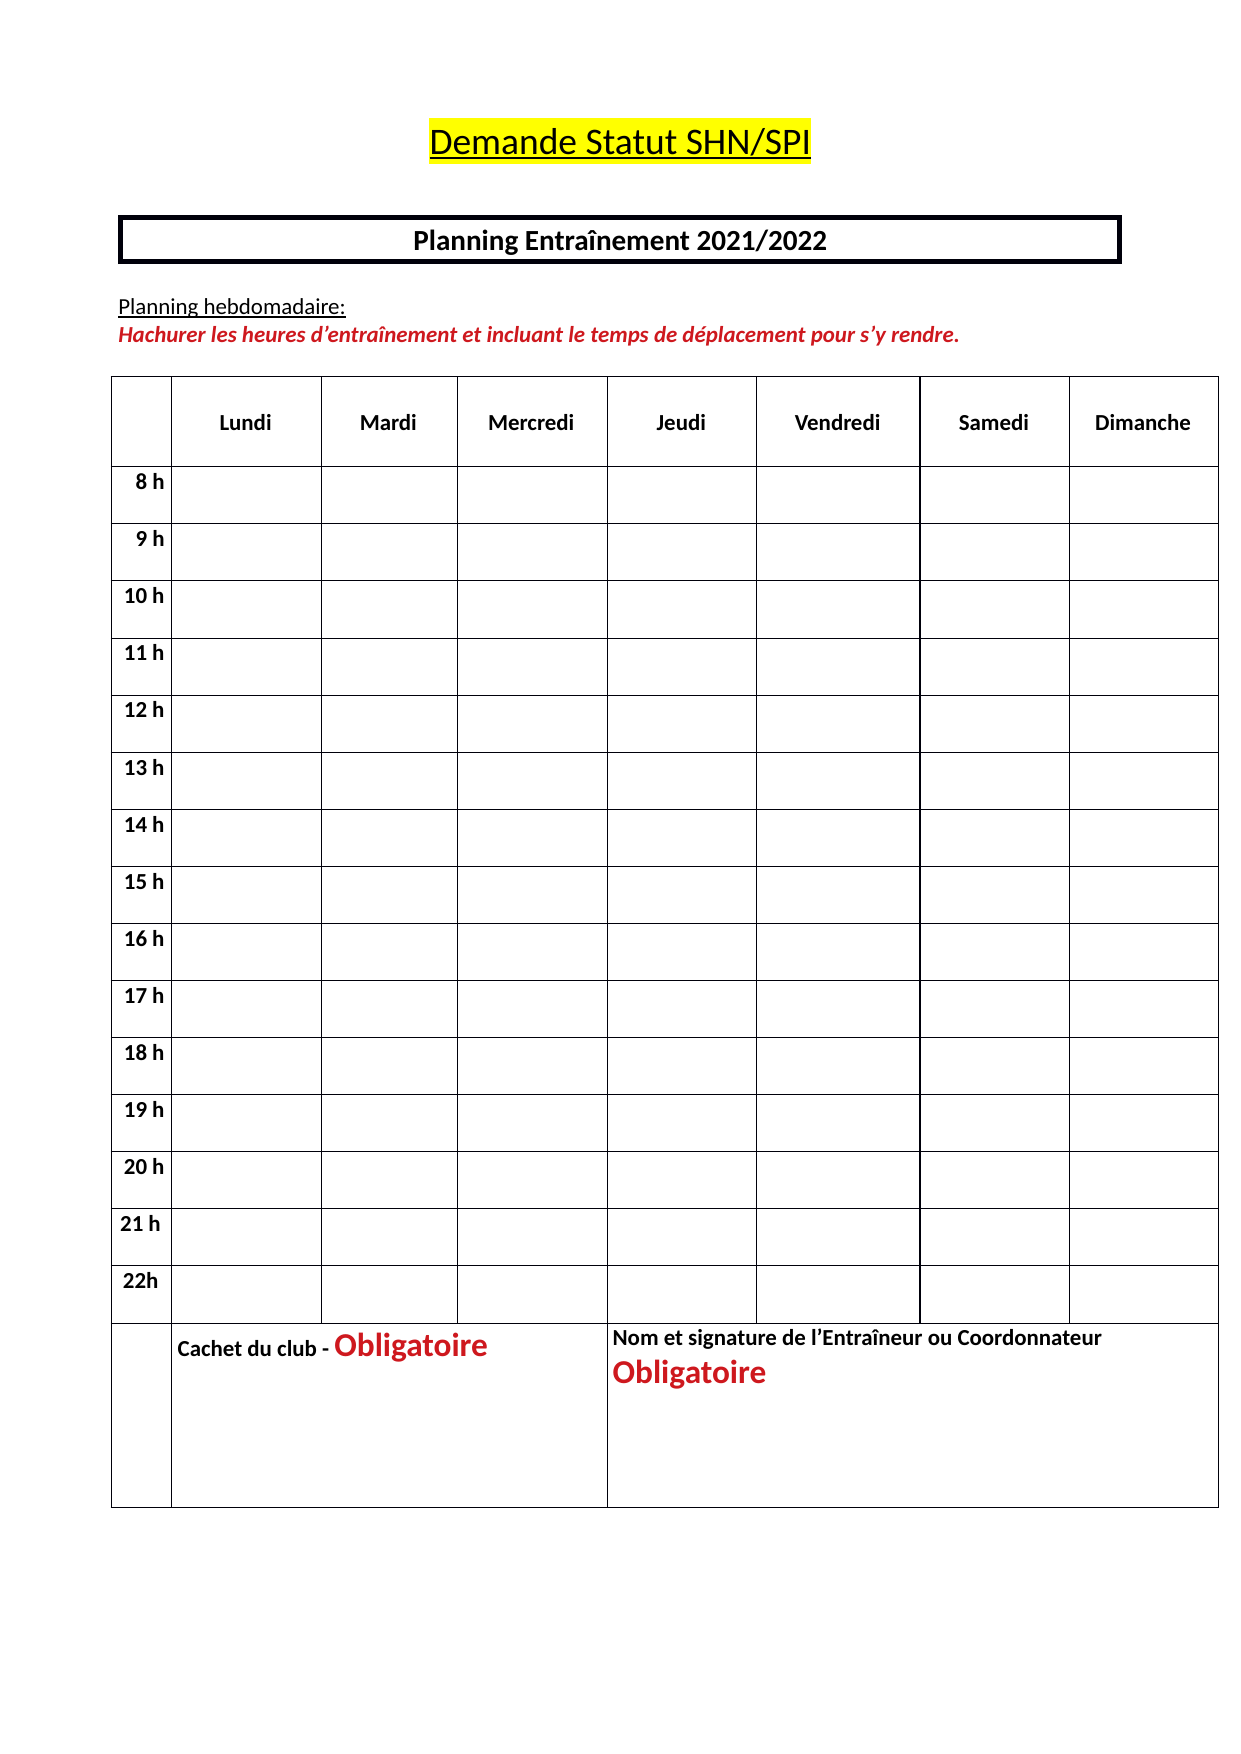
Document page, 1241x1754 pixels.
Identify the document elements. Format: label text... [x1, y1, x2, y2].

table_cell 13 h [112, 753, 171, 809]
table_cell [757, 924, 919, 980]
table_header Samedi [921, 377, 1069, 466]
table_cell [757, 753, 919, 809]
table_cell 12 h [112, 696, 171, 752]
table_cell 8 h [112, 467, 171, 523]
table_cell [608, 1095, 756, 1151]
table_cell [172, 1038, 321, 1094]
table_cell [322, 810, 457, 866]
table_cell [322, 1266, 457, 1322]
table_cell [608, 524, 756, 580]
table_cell [1070, 696, 1218, 752]
table_cell [757, 1038, 919, 1094]
table_cell [757, 639, 919, 694]
table_cell [608, 924, 756, 980]
table_cell [1070, 867, 1218, 923]
table_cell [322, 924, 457, 980]
table_header Mardi [322, 377, 457, 466]
table_cell [608, 1038, 756, 1094]
table_header Jeudi [608, 377, 756, 466]
table_cell [172, 1209, 321, 1265]
table_cell [458, 924, 607, 980]
table_cell [608, 981, 756, 1037]
table_cell [1070, 981, 1218, 1037]
table_cell [322, 981, 457, 1037]
table_cell [921, 924, 1069, 980]
table_cell [322, 867, 457, 923]
table_cell [458, 581, 607, 637]
table_cell [757, 467, 919, 523]
table_cell [1070, 1038, 1218, 1094]
table_cell [921, 524, 1069, 580]
table_cell [172, 810, 321, 866]
table_cell 11 h [112, 639, 171, 694]
table_cell [172, 639, 321, 694]
table_header Lundi [172, 377, 321, 466]
table_cell [921, 467, 1069, 523]
table_cell [322, 524, 457, 580]
table_cell [322, 1038, 457, 1094]
table_cell [1070, 1209, 1218, 1265]
table_cell [757, 581, 919, 637]
table_cell [1070, 810, 1218, 866]
table_cell [172, 581, 321, 637]
table_cell [458, 867, 607, 923]
table_cell [1070, 639, 1218, 694]
table_cell [757, 1266, 919, 1322]
table_cell [1070, 1152, 1218, 1208]
table_cell [921, 1152, 1069, 1208]
table_cell [172, 696, 321, 752]
table_cell [172, 867, 321, 923]
table_cell [458, 753, 607, 809]
table_cell 17 h [112, 981, 171, 1037]
table_cell [921, 639, 1069, 694]
table_cell Nom et signature de l’Entraîneur ou Coordonnateur Obligatoire [608, 1324, 1218, 1507]
table_cell [608, 639, 756, 694]
subtitle Hachurer les heures d’entraînement et incluant le temps de déplacement pour s’y rendre. [118, 320, 1122, 348]
table_cell [322, 1152, 457, 1208]
table_cell [921, 1038, 1069, 1094]
table_cell [322, 639, 457, 694]
table_cell [757, 867, 919, 923]
table_cell [921, 1209, 1069, 1265]
table_cell [608, 1152, 756, 1208]
table_cell [458, 639, 607, 694]
table_cell [458, 1038, 607, 1094]
table_cell [608, 753, 756, 809]
table_cell [608, 810, 756, 866]
table_cell [1070, 924, 1218, 980]
table_cell [458, 467, 607, 523]
table_cell [921, 753, 1069, 809]
table_cell [322, 1095, 457, 1151]
subtitle Planning hebdomadaire: [118, 292, 1122, 320]
table_header [112, 377, 171, 466]
table_cell [322, 581, 457, 637]
table_cell [1070, 581, 1218, 637]
table_cell [921, 981, 1069, 1037]
table_cell [322, 753, 457, 809]
table_cell 16 h [112, 924, 171, 980]
table_cell [757, 524, 919, 580]
table_cell [172, 981, 321, 1037]
table_cell [172, 1152, 321, 1208]
table_cell [757, 981, 919, 1037]
table_cell [757, 1152, 919, 1208]
text Demande Statut SHN/SPI [118, 118, 1122, 164]
table_cell 20 h [112, 1152, 171, 1208]
table_cell [757, 696, 919, 752]
table_cell [458, 1152, 607, 1208]
table_cell 10 h [112, 581, 171, 637]
table_cell [458, 524, 607, 580]
table_cell [921, 867, 1069, 923]
table_cell [322, 467, 457, 523]
table_cell 19 h [112, 1095, 171, 1151]
table_cell [1070, 524, 1218, 580]
table_header Mercredi [458, 377, 607, 466]
table_cell [458, 1266, 607, 1322]
table_cell [921, 581, 1069, 637]
table_cell 9 h [112, 524, 171, 580]
table_cell [458, 696, 607, 752]
table_cell [458, 810, 607, 866]
table_cell [458, 981, 607, 1037]
table_cell [921, 810, 1069, 866]
table_cell [757, 1209, 919, 1265]
table_cell [921, 1266, 1069, 1322]
table_cell [1070, 467, 1218, 523]
table_cell [172, 924, 321, 980]
table_cell Cachet du club - Obligatoire [172, 1324, 607, 1507]
table_cell [608, 696, 756, 752]
table_cell [172, 467, 321, 523]
table_cell [1070, 1266, 1218, 1322]
table_cell [921, 696, 1069, 752]
table_cell [608, 1209, 756, 1265]
table_cell [1070, 1095, 1218, 1151]
table_cell [921, 1095, 1069, 1151]
table_cell [172, 753, 321, 809]
table_cell [112, 1324, 171, 1507]
table_cell 14 h [112, 810, 171, 866]
table_cell [757, 1095, 919, 1151]
table_cell [608, 467, 756, 523]
table_cell 22h [112, 1266, 171, 1322]
table_cell [172, 524, 321, 580]
table_cell 18 h [112, 1038, 171, 1094]
table_cell [608, 867, 756, 923]
table_cell 21 h [112, 1209, 171, 1265]
table_header Vendredi [757, 377, 919, 466]
table_cell [608, 1266, 756, 1322]
table_cell 15 h [112, 867, 171, 923]
table_cell [458, 1209, 607, 1265]
table_cell [172, 1095, 321, 1151]
text Planning Entraînement 2021/2022 [123, 220, 1117, 259]
table_cell [172, 1266, 321, 1322]
table_cell [322, 1209, 457, 1265]
table_cell [1070, 753, 1218, 809]
table_cell [608, 581, 756, 637]
table_cell [458, 1095, 607, 1151]
table_header Dimanche [1070, 377, 1218, 466]
table_cell [757, 810, 919, 866]
table_cell [322, 696, 457, 752]
